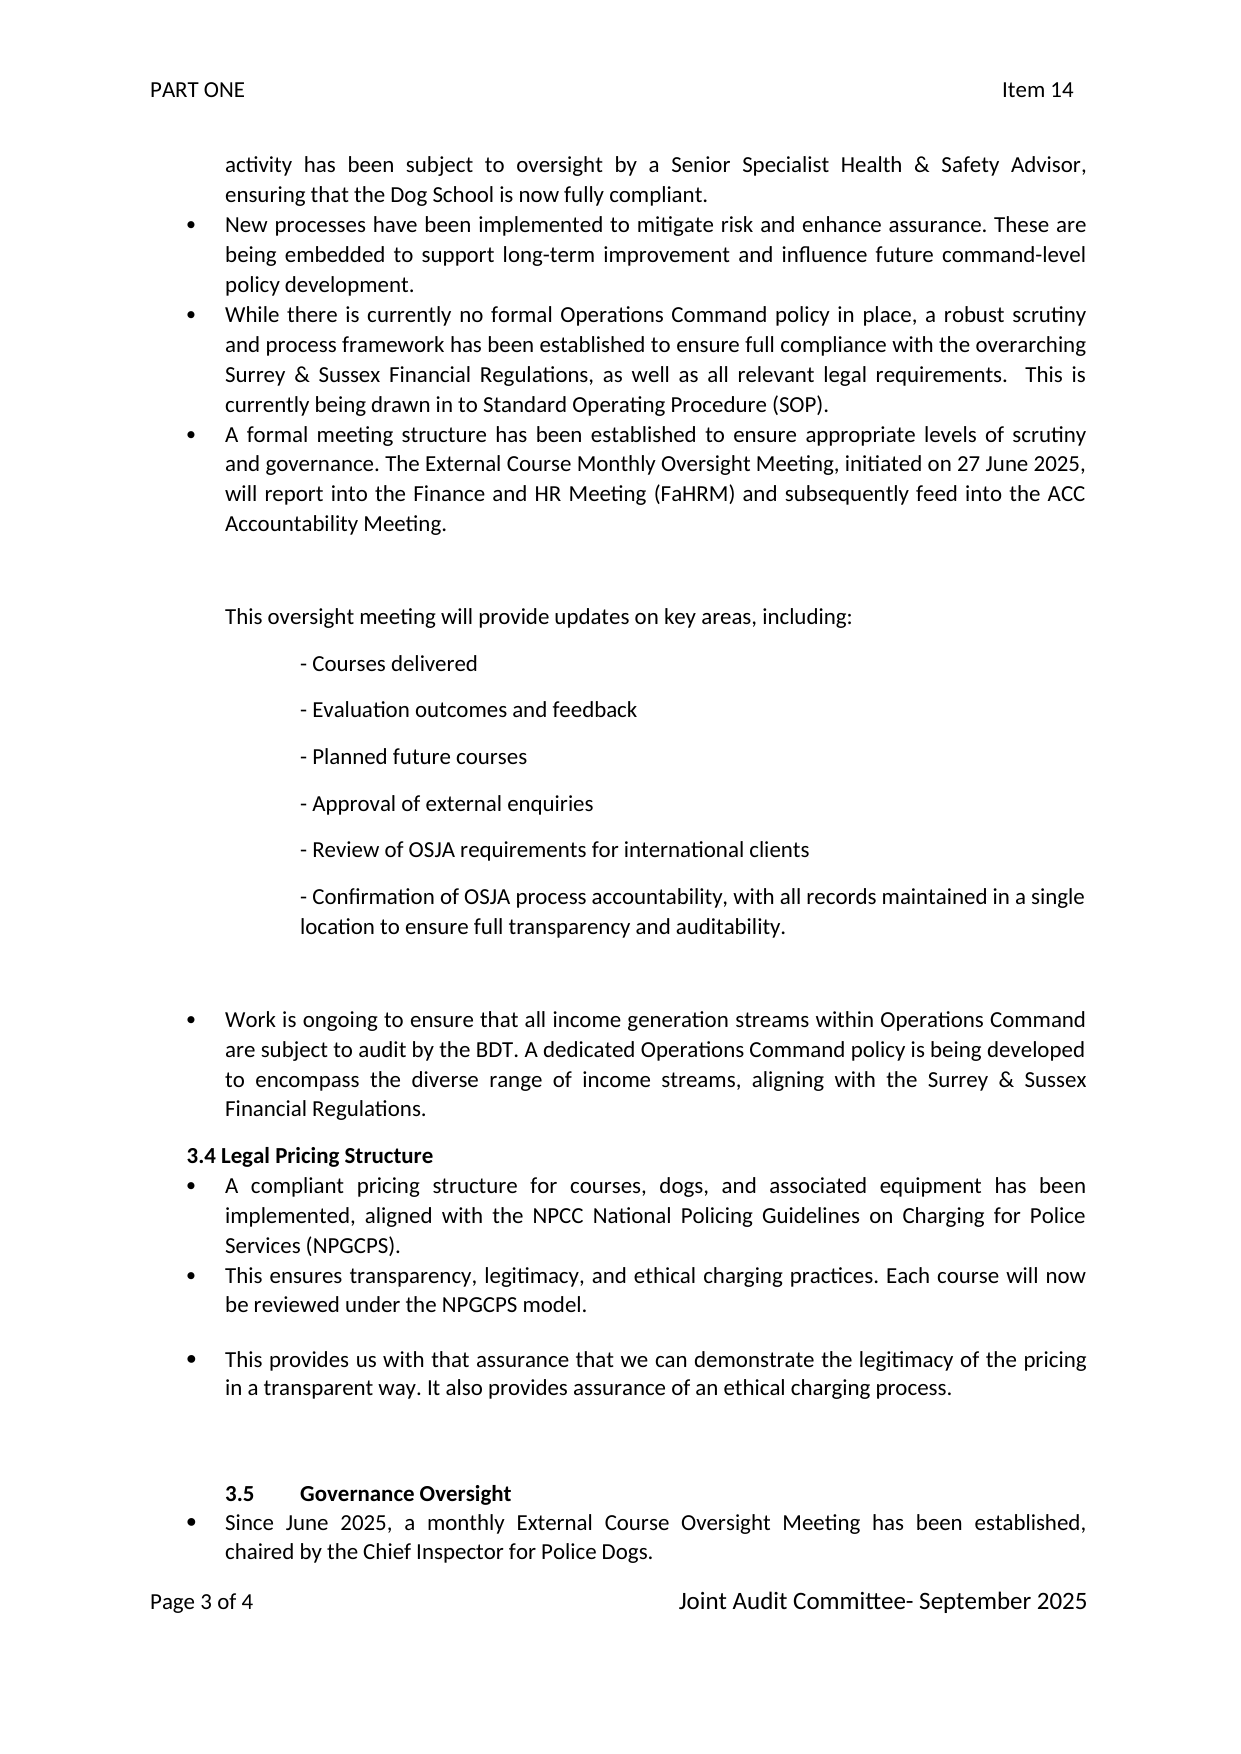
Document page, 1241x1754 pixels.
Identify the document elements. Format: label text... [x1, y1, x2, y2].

list A compliant pricing structure for courses, dogs, and associated equipment has been implemented, aligned with the NPCC National Policing Guidelines on Charging for Police Services (NPGCPS). [187, 1171, 1088, 1259]
list - Confirmation of OSJA process accountability, with all records maintained in a single location to ensure full transparency and auditability. [300, 882, 1088, 940]
list New processes have been implemented to mitigate risk and enhance assurance. These are being embedded to support long-term improvement and influence future command-level policy development. [187, 210, 1088, 298]
list - Planned future courses [300, 742, 1088, 770]
list activity has been subject to oversight by a Senior Specialist Health & Safety Advisor, ensuring that the Dog School is now fully compliant. [187, 151, 1088, 208]
list While there is currently no formal Operations Command policy in place, a robust scrutiny and process framework has been established to ensure full compliance with the overarching Surrey & Sussex Financial Regulations, as well as all relevant legal requirements. This is currently being drawn in to Standard Operating Procedure (SOP). [187, 300, 1088, 418]
list This ensures transparency, legitimacy, and ethical charging practices. Each course will now be reviewed under the NPGCPS model. [187, 1261, 1088, 1319]
list A formal meeting structure has been established to ensure appropriate levels of scrutiny and governance. The External Course Monthly Oversight Meeting, initiated on 27 June 2025, will report into the Finance and HR Meeting (FaHRM) and subsequently feed into the ACC Accountability Meeting. [187, 420, 1088, 537]
list Work is ongoing to ensure that all income generation streams within Operations Command are subject to audit by the BDT. A dedicated Operations Command policy is being developed to encompass the diverse range of income streams, aligning with the Surrey & Sussex Financial Regulations. [187, 1005, 1088, 1123]
list - Approval of external enquiries [300, 789, 1088, 817]
list This oversight meeting will provide updates on key areas, including: [225, 602, 1088, 631]
list - Review of OSJA requirements for international clients [300, 835, 1088, 863]
list Since June 2025, a monthly External Course Oversight Meeting has been established, chaired by the Chief Inspector for Police Dogs. [187, 1508, 1088, 1566]
list - Evaluation outcomes and feedback [300, 696, 1088, 724]
list This provides us with that assurance that we can demonstrate the legitimacy of the pricing in a transparent way. It also provides assurance of an ethical charging process. [187, 1346, 1088, 1402]
list - Courses delivered [300, 649, 1088, 677]
text 3.4 Legal Pricing Structure [150, 1141, 1088, 1169]
list Governance Oversight [225, 1479, 1088, 1508]
